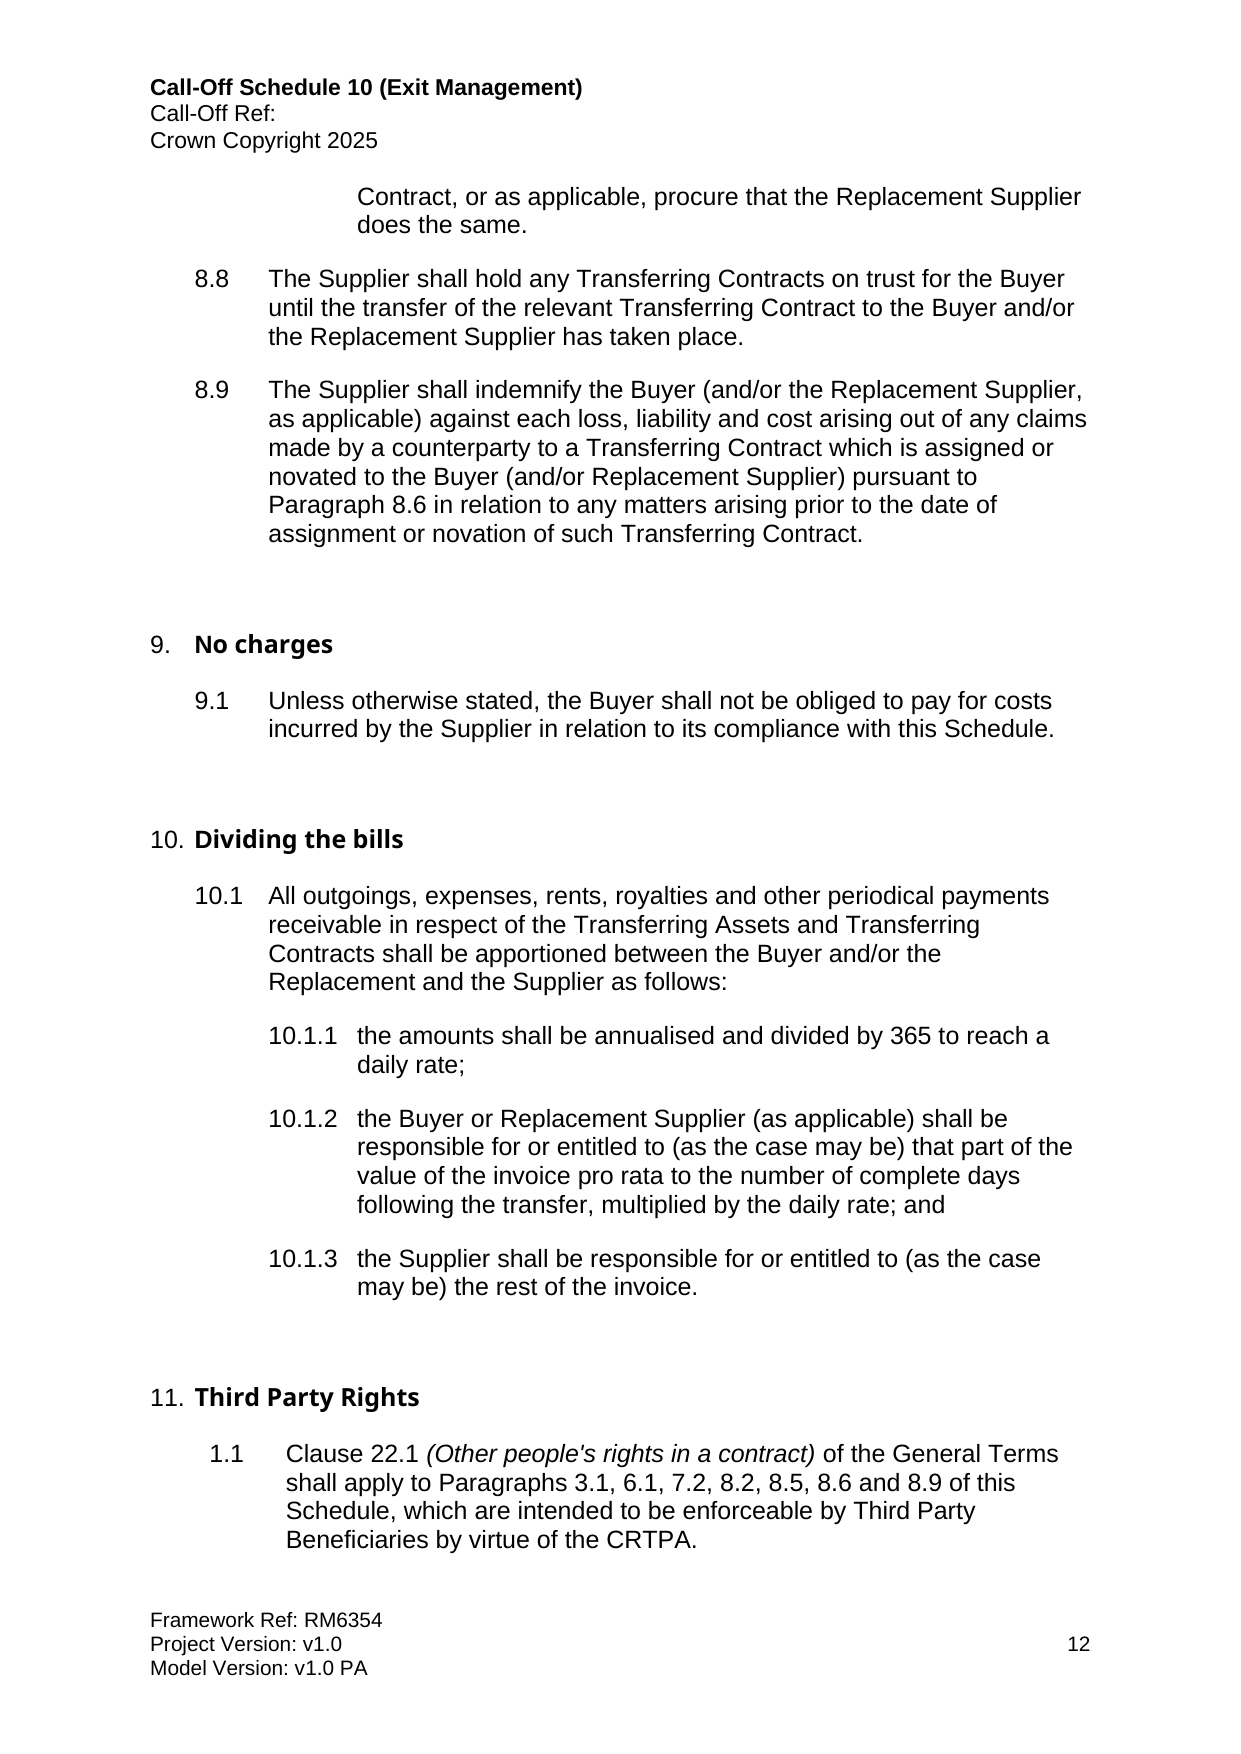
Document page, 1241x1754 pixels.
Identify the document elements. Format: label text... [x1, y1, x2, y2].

list the amounts shall be annualised and divided by 365 to reach a daily rate; [268, 1021, 1090, 1078]
list All outgoings, expenses, rents, royalties and other periodical payments receivable in respect of the Transferring Assets and Transferring Contracts shall be apportioned between the Buyer and/or the Replacement and the Supplier as follows: [194, 881, 1090, 996]
list The Supplier shall indemnify the Buyer (and/or the Replacement Supplier, as applicable) against each loss, liability and cost arising out of any claims made by a counterparty to a Transferring Contract which is assigned or novated to the Buyer (and/or Replacement Supplier) pursuant to Paragraph 8.6 in relation to any matters arising prior to the date of assignment or novation of such Transferring Contract. [194, 375, 1090, 548]
list the Supplier shall be responsible for or entitled to (as the case may be) the rest of the invoice. [268, 1243, 1090, 1301]
list Contract, or as applicable, procure that the Replacement Supplier does the same. [268, 182, 1090, 239]
list Clause 22.1 (Other people's rights in a contract) of the General Terms shall apply to Paragraphs 3.1, 6.1, 7.2, 8.2, 8.5, 8.6 and 8.9 of this Schedule, which are intended to be enforceable by Third Party Beneficiaries by virtue of the CRTPA. [209, 1439, 1090, 1554]
list Dividing the bills [150, 822, 1090, 856]
list The Supplier shall hold any Transferring Contracts on trust for the Buyer until the transfer of the relevant Transferring Contract to the Buyer and/or the Replacement Supplier has taken place. [194, 264, 1090, 350]
list No charges [150, 627, 1090, 661]
list the Buyer or Replacement Supplier (as applicable) shall be responsible for or entitled to (as the case may be) that part of the value of the invoice pro rata to the number of complete days following the transfer, multiplied by the daily rate; and [268, 1103, 1090, 1218]
list Third Party Rights [150, 1380, 1090, 1414]
list Unless otherwise stated, the Buyer shall not be obliged to pay for costs incurred by the Supplier in relation to its compliance with this Schedule. [194, 686, 1090, 743]
